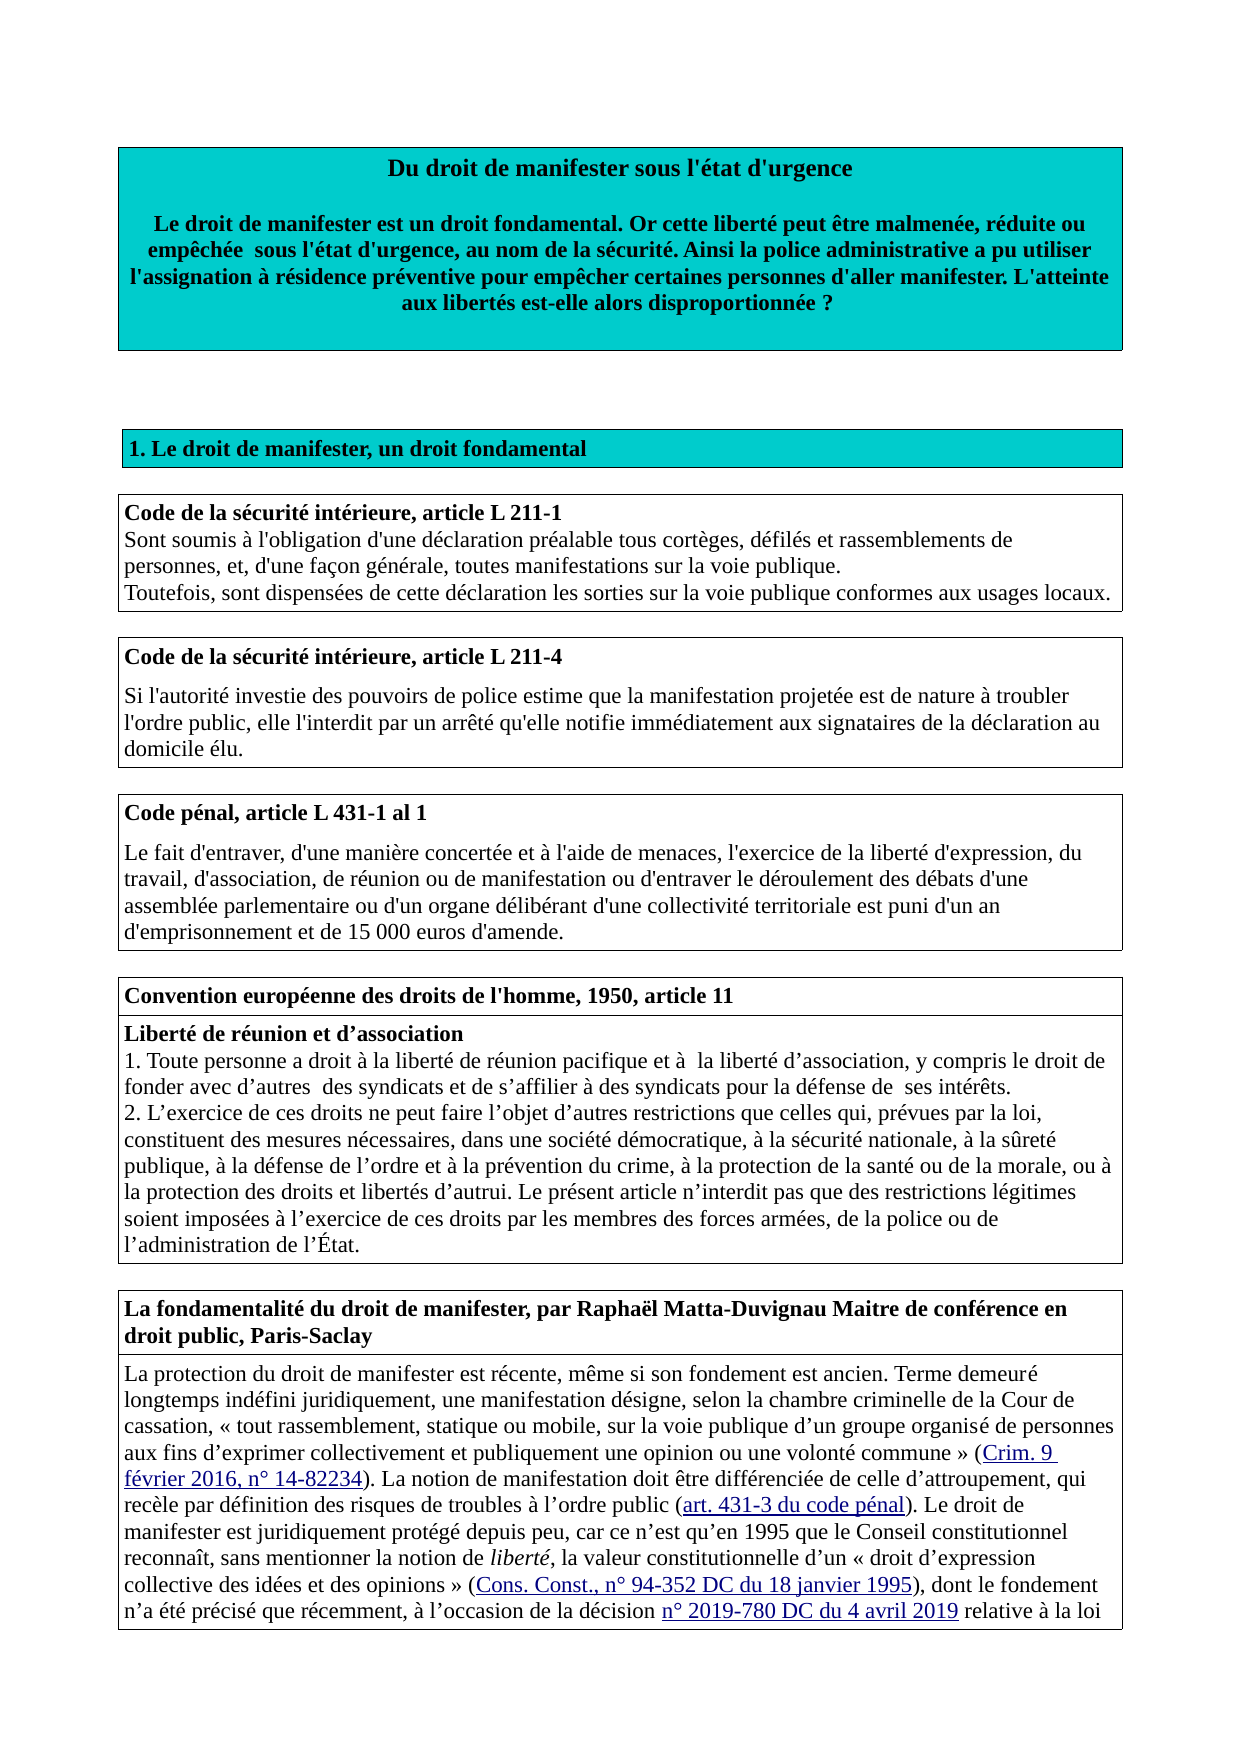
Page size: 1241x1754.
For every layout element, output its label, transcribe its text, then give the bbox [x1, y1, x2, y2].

table_cell La protection du droit de manifester est récente, même si son fondement est ancien. Terme demeuré longtemps indéfini juridiquement, une manifestation désigne, selon la chambre criminelle de la Cour de cassation, « tout rassemblement, statique ou mobile, sur la voie publique d’un groupe organisé de personnes aux fins d’exprimer collectivement et publiquement une opinion ou une volonté commune » (Crim. 9 février 2016, n° 14-82234). La notion de manifestation doit être différenciée de celle d’attroupement, qui recèle par définition des risques de troubles à l’ordre public (art. 431-3 du code pénal). Le droit de manifester est juridiquement protégé depuis peu, car ce n’est qu’en 1995 que le Conseil constitutionnel reconnaît, sans mentionner la notion de liberté, la valeur constitutionnelle d’un « droit d’expression collective des idées et des opinions » (Cons. Const., n° 94-352 DC du 18 janvier 1995), dont le fondement n’a été précisé que récemment, à l’occasion de la décision n° 2019-780 DC du 4 avril 2019 relative à la loi [119, 1355, 1122, 1629]
table_header Convention européenne des droits de l'homme, 1950, article 11 [119, 978, 1122, 1014]
table_header Du droit de manifester sous l'état d'urgence Le droit de manifester est un droit fondamental. Or cette liberté peut être malmenée, réduite ou empêchée sous l'état d'urgence, au nom de la sécurité. Ainsi la police administrative a pu utiliser l'assignation à résidence préventive pour empêcher certaines personnes d'aller manifester. L'atteinte aux libertés est-elle alors disproportionnée ? [119, 148, 1122, 350]
table_header 1. Le droit de manifester, un droit fondamental [123, 430, 1122, 467]
table_header Code de la sécurité intérieure, article L 211-1 Sont soumis à l'obligation d'une déclaration préalable tous cortèges, défilés et rassemblements de personnes, et, d'une façon générale, toutes manifestations sur la voie publique. Toutefois, sont dispensées de cette déclaration les sorties sur la voie publique conformes aux usages locaux. [119, 495, 1122, 611]
table_header Code pénal, article L 431-1 al 1 Le fait d'entraver, d'une manière concertée et à l'aide de menaces, l'exercice de la liberté d'expression, du travail, d'association, de réunion ou de manifestation ou d'entraver le déroulement des débats d'une assemblée parlementaire ou d'un organe délibérant d'une collectivité territoriale est puni d'un an d'emprisonnement et de 15 000 euros d'amende. [119, 795, 1122, 950]
table_cell Liberté de réunion et d’association 1. Toute personne a droit à la liberté de réunion pacifique et à la liberté d’association, y compris le droit de fonder avec d’autres des syndicats et de s’affilier à des syndicats pour la défense de ses intérêts. 2. L’exercice de ces droits ne peut faire l’objet d’autres restrictions que celles qui, prévues par la loi, constituent des mesures nécessaires, dans une société démocratique, à la sécurité nationale, à la sûreté publique, à la défense de l’ordre et à la prévention du crime, à la protection de la santé ou de la morale, ou à la protection des droits et libertés d’autrui. Le présent article n’interdit pas que des restrictions légitimes soient imposées à l’exercice de ces droits par les membres des forces armées, de la police ou de l’administration de l’État. [119, 1016, 1122, 1263]
table_header Code de la sécurité intérieure, article L 211-4 Si l'autorité investie des pouvoirs de police estime que la manifestation projetée est de nature à troubler l'ordre public, elle l'interdit par un arrêté qu'elle notifie immédiatement aux signataires de la déclaration au domicile élu. [119, 638, 1122, 767]
table_header La fondamentalité du droit de manifester, par Raphaël Matta-Duvignau Maitre de conférence en droit public, Paris-Saclay [119, 1291, 1122, 1354]
